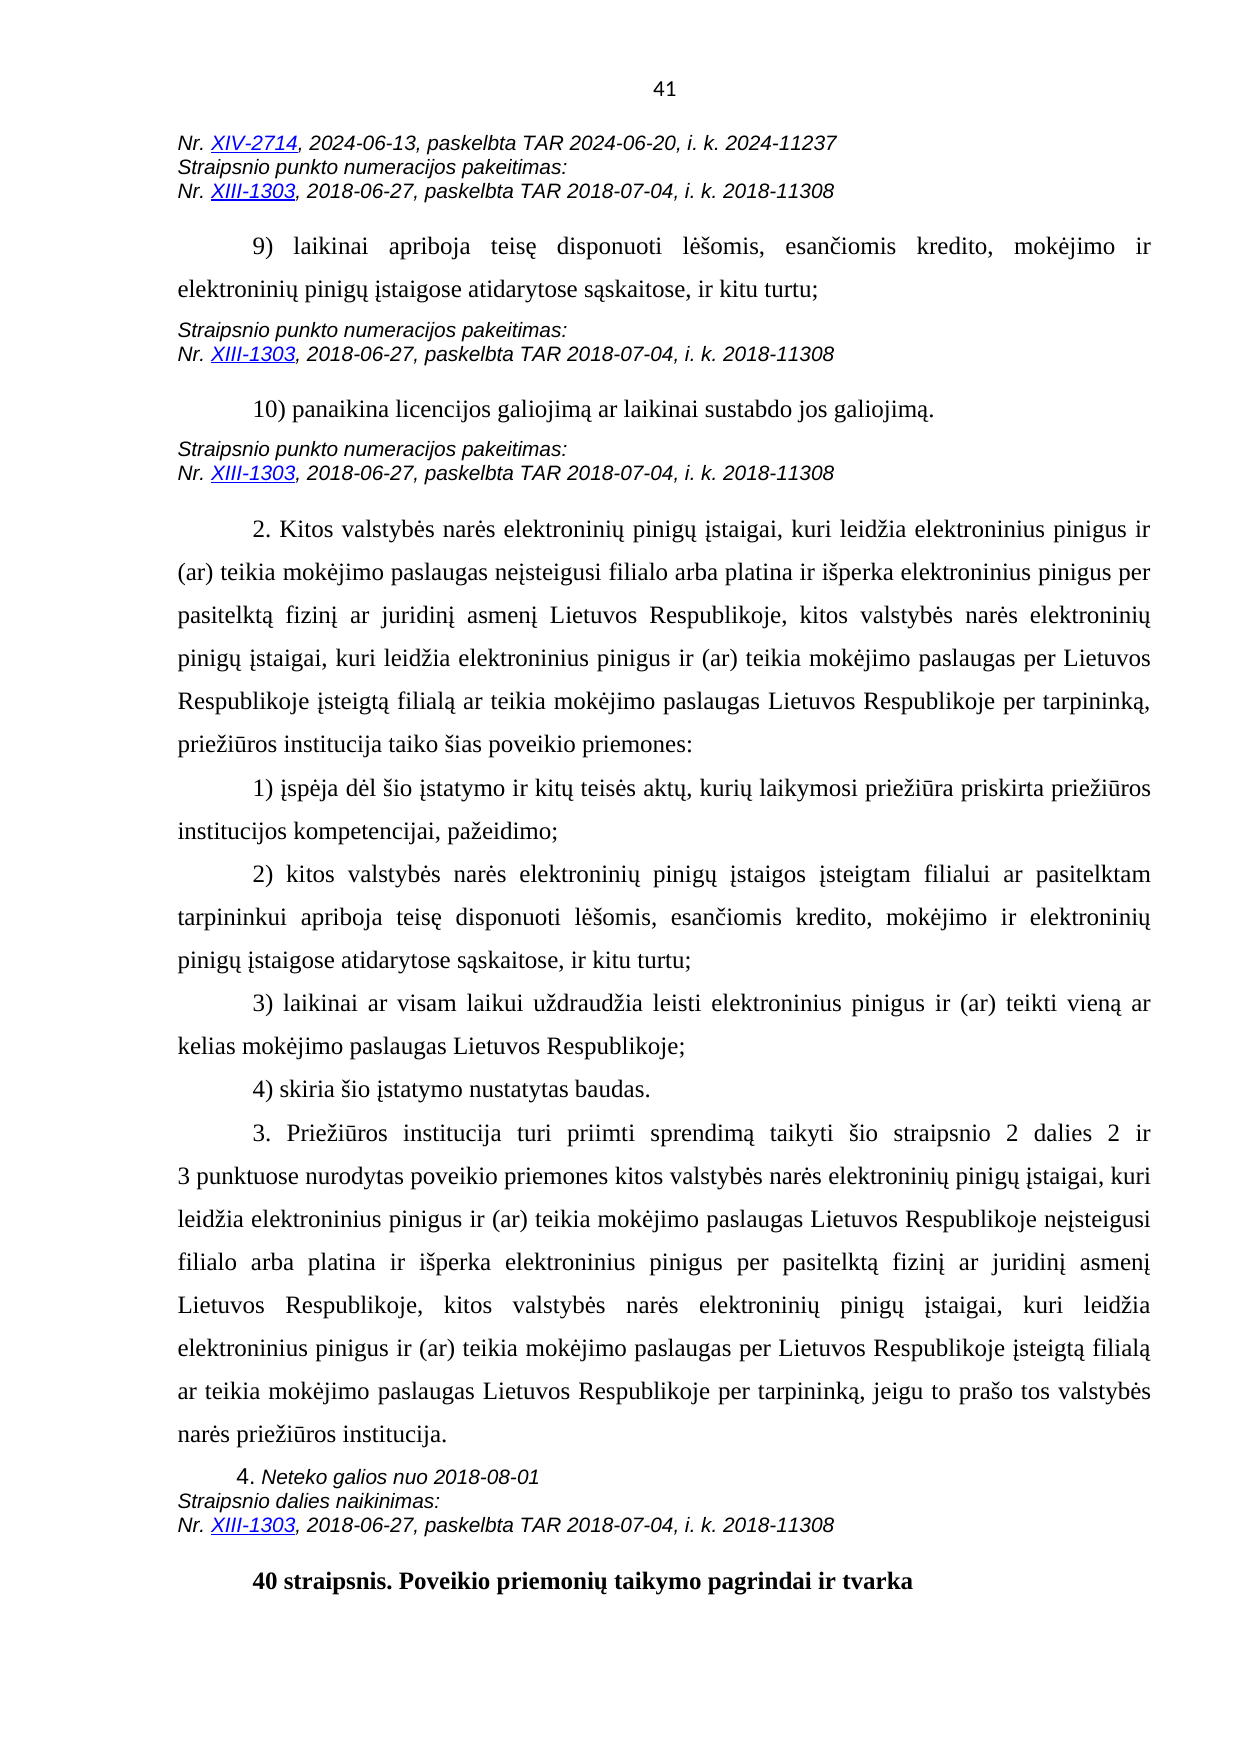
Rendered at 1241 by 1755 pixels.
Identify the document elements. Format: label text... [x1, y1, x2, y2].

text Nr. XIII-1303, 2018-06-27, paskelbta TAR 2018-07-04, i. k. 2018-11308 [177, 178, 1152, 202]
text 10) panaikina licencijos galiojimą ar laikinai sustabdo jos galiojimą. [177, 394, 1152, 423]
text Nr. XIV-2714, 2024-06-13, paskelbta TAR 2024-06-20, i. k. 2024-11237 [177, 131, 1152, 154]
text Straipsnio punkto numeracijos pakeitimas: [177, 317, 1152, 341]
text Straipsnio punkto numeracijos pakeitimas: [177, 437, 1152, 461]
text 3. Priežiūros institucija turi priimti sprendimą taikyti šio straipsnio 2 dalies 2 ir 3 punktuose nurodytas poveikio priemones kitos valstybės narės elektroninių pinigų įstaigai, kuri leidžia elektroninius pinigus ir (ar) teikia mokėjimo paslaugas Lietuvos Respublikoje neįsteigusi filialo arba platina ir išperka elektroninius pinigus per pasitelktą fizinį ar juridinį asmenį Lietuvos Respublikoje, kitos valstybės narės elektroninių pinigų įstaigai, kuri leidžia elektroninius pinigus ir (ar) teikia mokėjimo paslaugas per Lietuvos Respublikoje įsteigtą filialą ar teikia mokėjimo paslaugas Lietuvos Respublikoje per tarpininką, jeigu to prašo tos valstybės narės priežiūros institucija. [177, 1118, 1152, 1448]
text 4. Neteko galios nuo 2018-08-01 [177, 1463, 1152, 1489]
text 3) laikinai ar visam laikui uždraudžia leisti elektroninius pinigus ir (ar) teikti vieną ar kelias mokėjimo paslaugas Lietuvos Respublikoje; [177, 988, 1152, 1060]
text 9) laikinai apriboja teisę disponuoti lėšomis, esančiomis kredito, mokėjimo ir elektroninių pinigų įstaigose atidarytose sąskaitose, ir kitu turtu; [177, 231, 1152, 303]
text Nr. XIII-1303, 2018-06-27, paskelbta TAR 2018-07-04, i. k. 2018-11308 [177, 341, 1152, 365]
text 2. Kitos valstybės narės elektroninių pinigų įstaigai, kuri leidžia elektroninius pinigus ir (ar) teikia mokėjimo paslaugas neįsteigusi filialo arba platina ir išperka elektroninius pinigus per pasitelktą fizinį ar juridinį asmenį Lietuvos Respublikoje, kitos valstybės narės elektroninių pinigų įstaigai, kuri leidžia elektroninius pinigus ir (ar) teikia mokėjimo paslaugas per Lietuvos Respublikoje įsteigtą filialą ar teikia mokėjimo paslaugas Lietuvos Respublikoje per tarpininką, priežiūros institucija taiko šias poveikio priemones: [177, 514, 1152, 758]
text 4) skiria šio įstatymo nustatytas baudas. [177, 1074, 1152, 1103]
text 40 straipsnis. Poveikio priemonių taikymo pagrindai ir tvarka [177, 1566, 1152, 1594]
text Nr. XIII-1303, 2018-06-27, paskelbta TAR 2018-07-04, i. k. 2018-11308 [177, 1513, 1152, 1537]
text Straipsnio punkto numeracijos pakeitimas: [177, 154, 1152, 178]
text 1) įspėja dėl šio įstatymo ir kitų teisės aktų, kurių laikymosi priežiūra priskirta priežiūros institucijos kompetencijai, pažeidimo; [177, 773, 1152, 844]
text Nr. XIII-1303, 2018-06-27, paskelbta TAR 2018-07-04, i. k. 2018-11308 [177, 461, 1152, 485]
text 2) kitos valstybės narės elektroninių pinigų įstaigos įsteigtam filialui ar pasitelktam tarpininkui apriboja teisę disponuoti lėšomis, esančiomis kredito, mokėjimo ir elektroninių pinigų įstaigose atidarytose sąskaitose, ir kitu turtu; [177, 859, 1152, 974]
text Straipsnio dalies naikinimas: [177, 1489, 1152, 1513]
